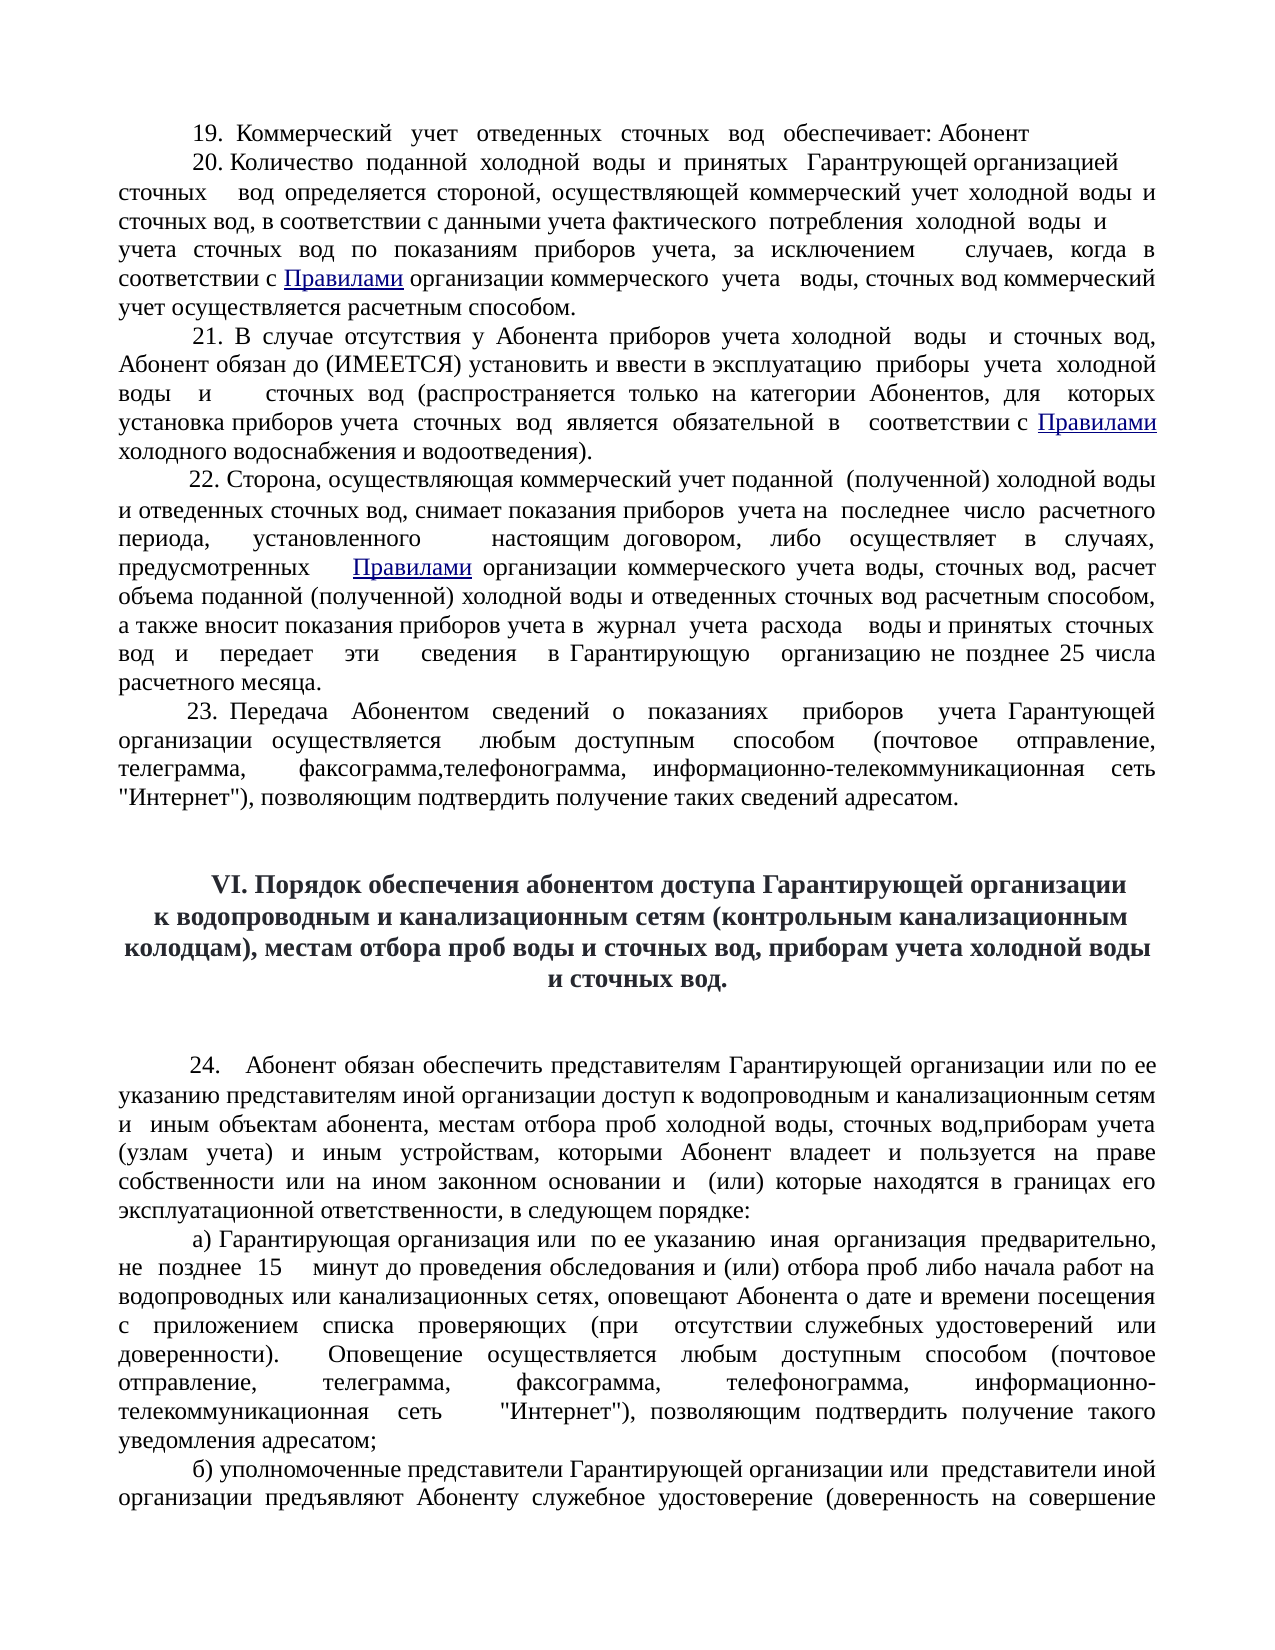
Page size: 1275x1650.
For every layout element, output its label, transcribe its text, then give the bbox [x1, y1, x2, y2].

text а) Гарантирующая организация или по ее указанию иная организация предварительно, не позднее 15 минут до проведения обследования и (или) отбора проб либо начала работ на водопроводных или канализационных сетях, оповещают Абонента о дате и времени посещения с приложением списка проверяющих (при отсутствии служебных удостоверений или доверенности). Оповещение осуществляется любым доступным способом (почтовое отправление, телеграмма, факсограмма, телефонограмма, информационно-телекоммуникационная сеть "Интернет"), позволяющим подтвердить получение такого уведомления адресатом; [118, 1224, 1157, 1454]
text 21. В случае отсутствия у Абонента приборов учета холодной воды и сточных вод, Абонент обязан до (ИМЕЕТСЯ) установить и ввести в эксплуатацию приборы учета холодной воды и сточных вод (распространяется только на категории Абонентов, для которых установка приборов учета сточных вод является обязательной в соответствии с Правилами холодного водоснабжения и водоотведения). [118, 321, 1157, 464]
text 22. Сторона, осуществляющая коммерческий учет поданной (полученной) холодной воды и отведенных сточных вод, снимает показания приборов учета на последнее число расчетного периода, установленного настоящим договором, либо осуществляет в случаях, предусмотренных Правилами организации коммерческого учета воды, сточных вод, расчет объема поданной (полученной) холодной воды и отведенных сточных вод расчетным способом, а также вносит показания приборов учета в журнал учета расхода воды и принятых сточных вод и передает эти сведения в Гарантирующую организацию не позднее 25 числа расчетного месяца. [118, 464, 1157, 696]
list 23. Передача Абонентом сведений о показаниях приборов учета Гарантующей организации осуществляется любым доступным способом (почтовое отправление, телеграмма, факсограмма,телефонограмма, информационно-телекоммуникационная сеть "Интернет"), позволяющим подтвердить получение таких сведений адресатом. [118, 696, 1157, 811]
text 20. Количество поданной холодной воды и принятых Гарантрующей организацией [118, 147, 1157, 177]
text 24. Абонент обязан обеспечить представителям Гарантирующей организации или по ее указанию представителям иной организации доступ к водопроводным и канализационным сетям и иным объектам абонента, местам отбора проб холодной воды, сточных вод,приборам учета (узлам учета) и иным устройствам, которыми Абонент владеет и пользуется на праве собственности или на ином законном основании и (или) которые находятся в границах его эксплуатационной ответственности, в следующем порядке: [118, 1050, 1157, 1224]
text к водопроводным и канализационным сетям (контрольным канализационным колодцам), местам отбора проб воды и сточных вод, приборам учета холодной воды и сточных вод. [118, 900, 1157, 993]
text б) уполномоченные представители Гарантирующей организации или представители иной организации предъявляют Абоненту служебное удостоверение (доверенность на совершение [118, 1454, 1157, 1511]
text VI. Порядок обеспечения абонентом доступа Гарантирующей организации [118, 868, 1157, 900]
text 19. Коммерческий учет отведенных сточных вод обеспечивает: Абонент [118, 118, 1157, 147]
text сточных вод определяется стороной, осуществляющей коммерческий учет холодной воды и сточных вод, в соответствии с данными учета фактического потребления холодной воды и [118, 177, 1157, 234]
text учета сточных вод по показаниям приборов учета, за исключением случаев, когда в соответствии с Правилами организации коммерческого учета воды, сточных вод коммерческий учет осуществляется расчетным способом. [118, 234, 1157, 321]
